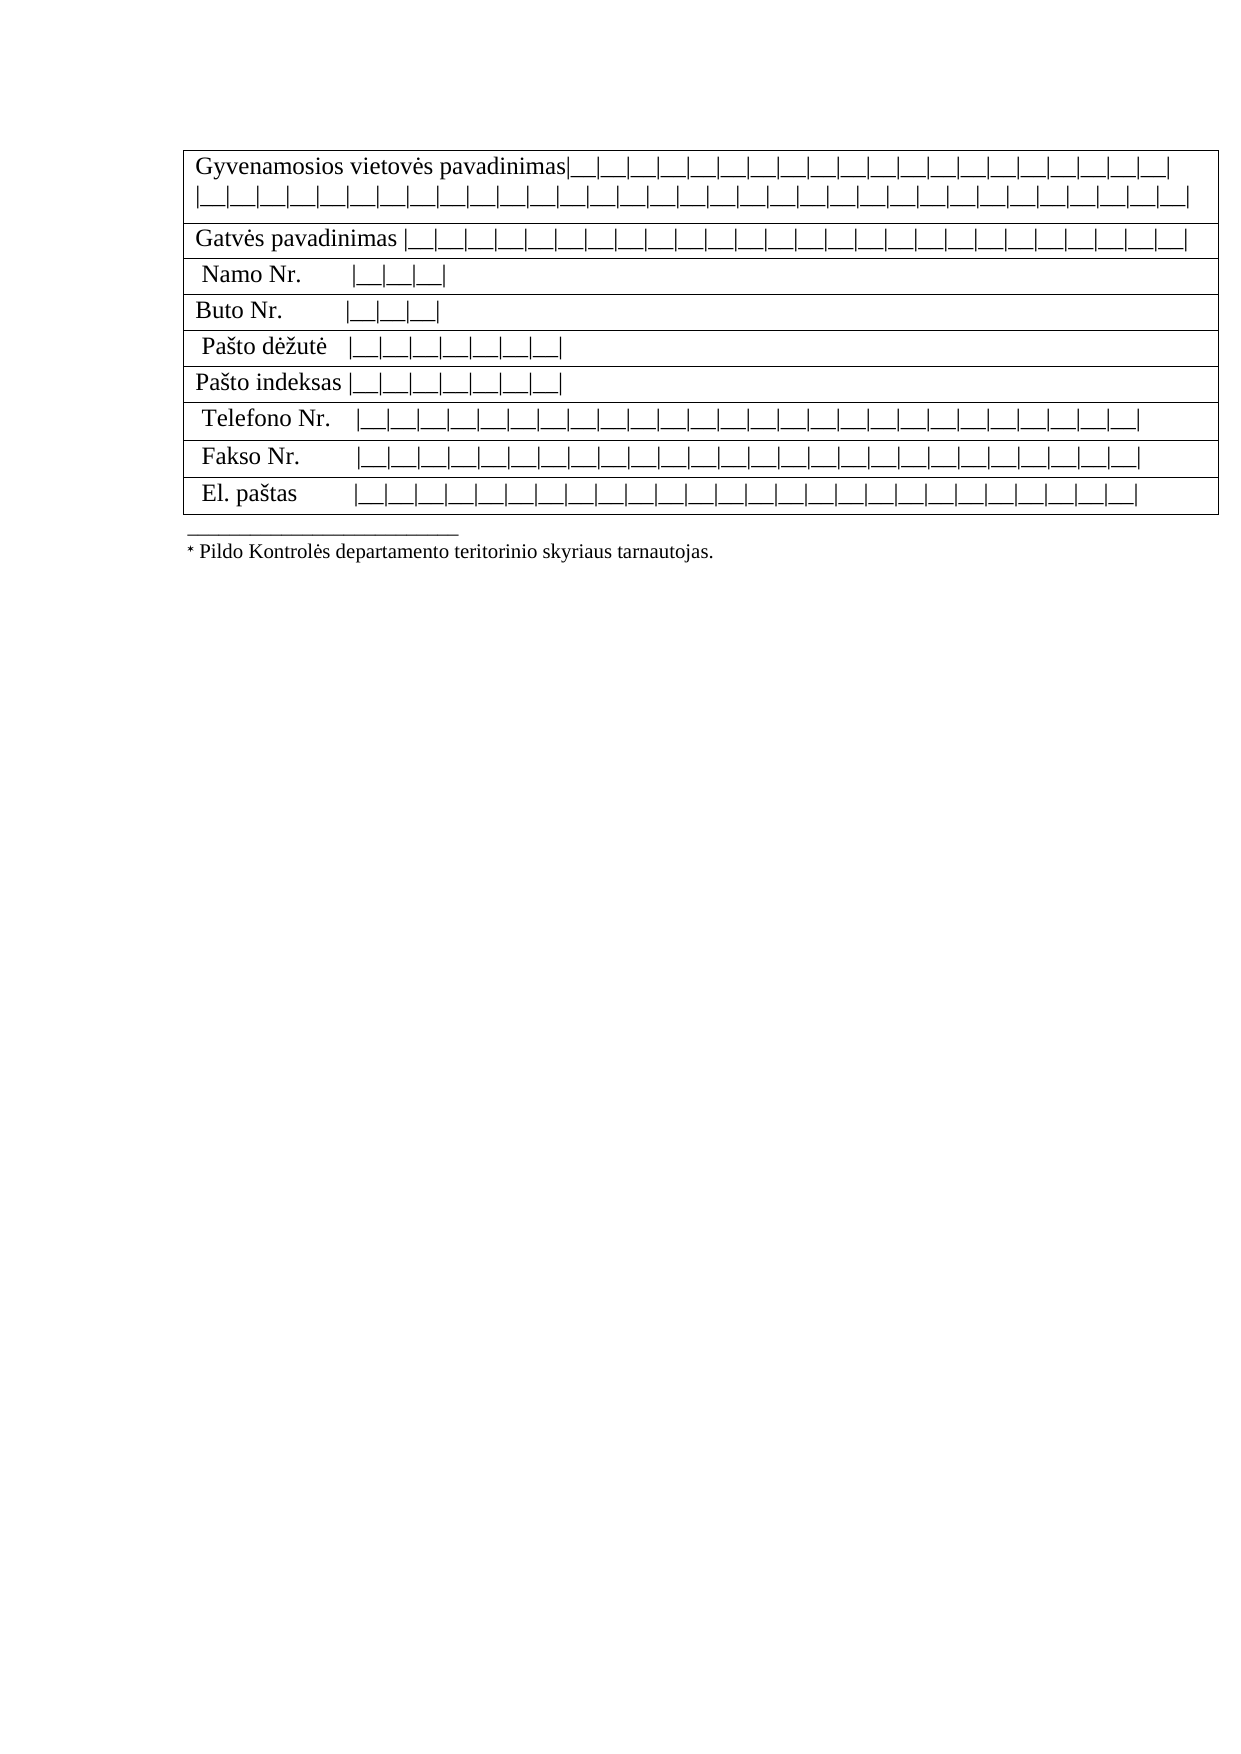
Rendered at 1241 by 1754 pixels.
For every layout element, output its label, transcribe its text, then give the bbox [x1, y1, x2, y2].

table_cell Gatvės pavadinimas |__|__|__|__|__|__|__|__|__|__|__|__|__|__|__|__|__|__|__|__|__|__|__|__|__|__| [184, 224, 1218, 258]
title __________________________ [131, 514, 1053, 538]
text  Pildo Kontrolės departamento teritorinio skyriaus tarnautojas. [187, 538, 1053, 563]
table_cell Gyvenamosios vietovės pavadinimas|__|__|__|__|__|__|__|__|__|__|__|__|__|__|__|__|__|__|__|__| |__|__|__|__|__|__|__|__|__|__|__|__|__|__|__|__|__|__|__|__|__|__|__|__|__|__|__|__|__|__|__|__|__| [184, 151, 1218, 222]
table_cell Buto Nr. |__|__|__| [184, 295, 1218, 330]
table_cell Fakso Nr. |__|__|__|__|__|__|__|__|__|__|__|__|__|__|__|__|__|__|__|__|__|__|__|__|__|__| [184, 441, 1218, 477]
table_cell Telefono Nr. |__|__|__|__|__|__|__|__|__|__|__|__|__|__|__|__|__|__|__|__|__|__|__|__|__|__| [184, 403, 1218, 440]
table_cell Namo Nr. |__|__|__| [184, 259, 1218, 294]
table_cell Pašto dėžutė |__|__|__|__|__|__|__| [184, 331, 1218, 366]
table_cell El. paštas |__|__|__|__|__|__|__|__|__|__|__|__|__|__|__|__|__|__|__|__|__|__|__|__|__|__| [184, 478, 1218, 513]
table_cell Pašto indeksas |__|__|__|__|__|__|__| [184, 367, 1218, 402]
